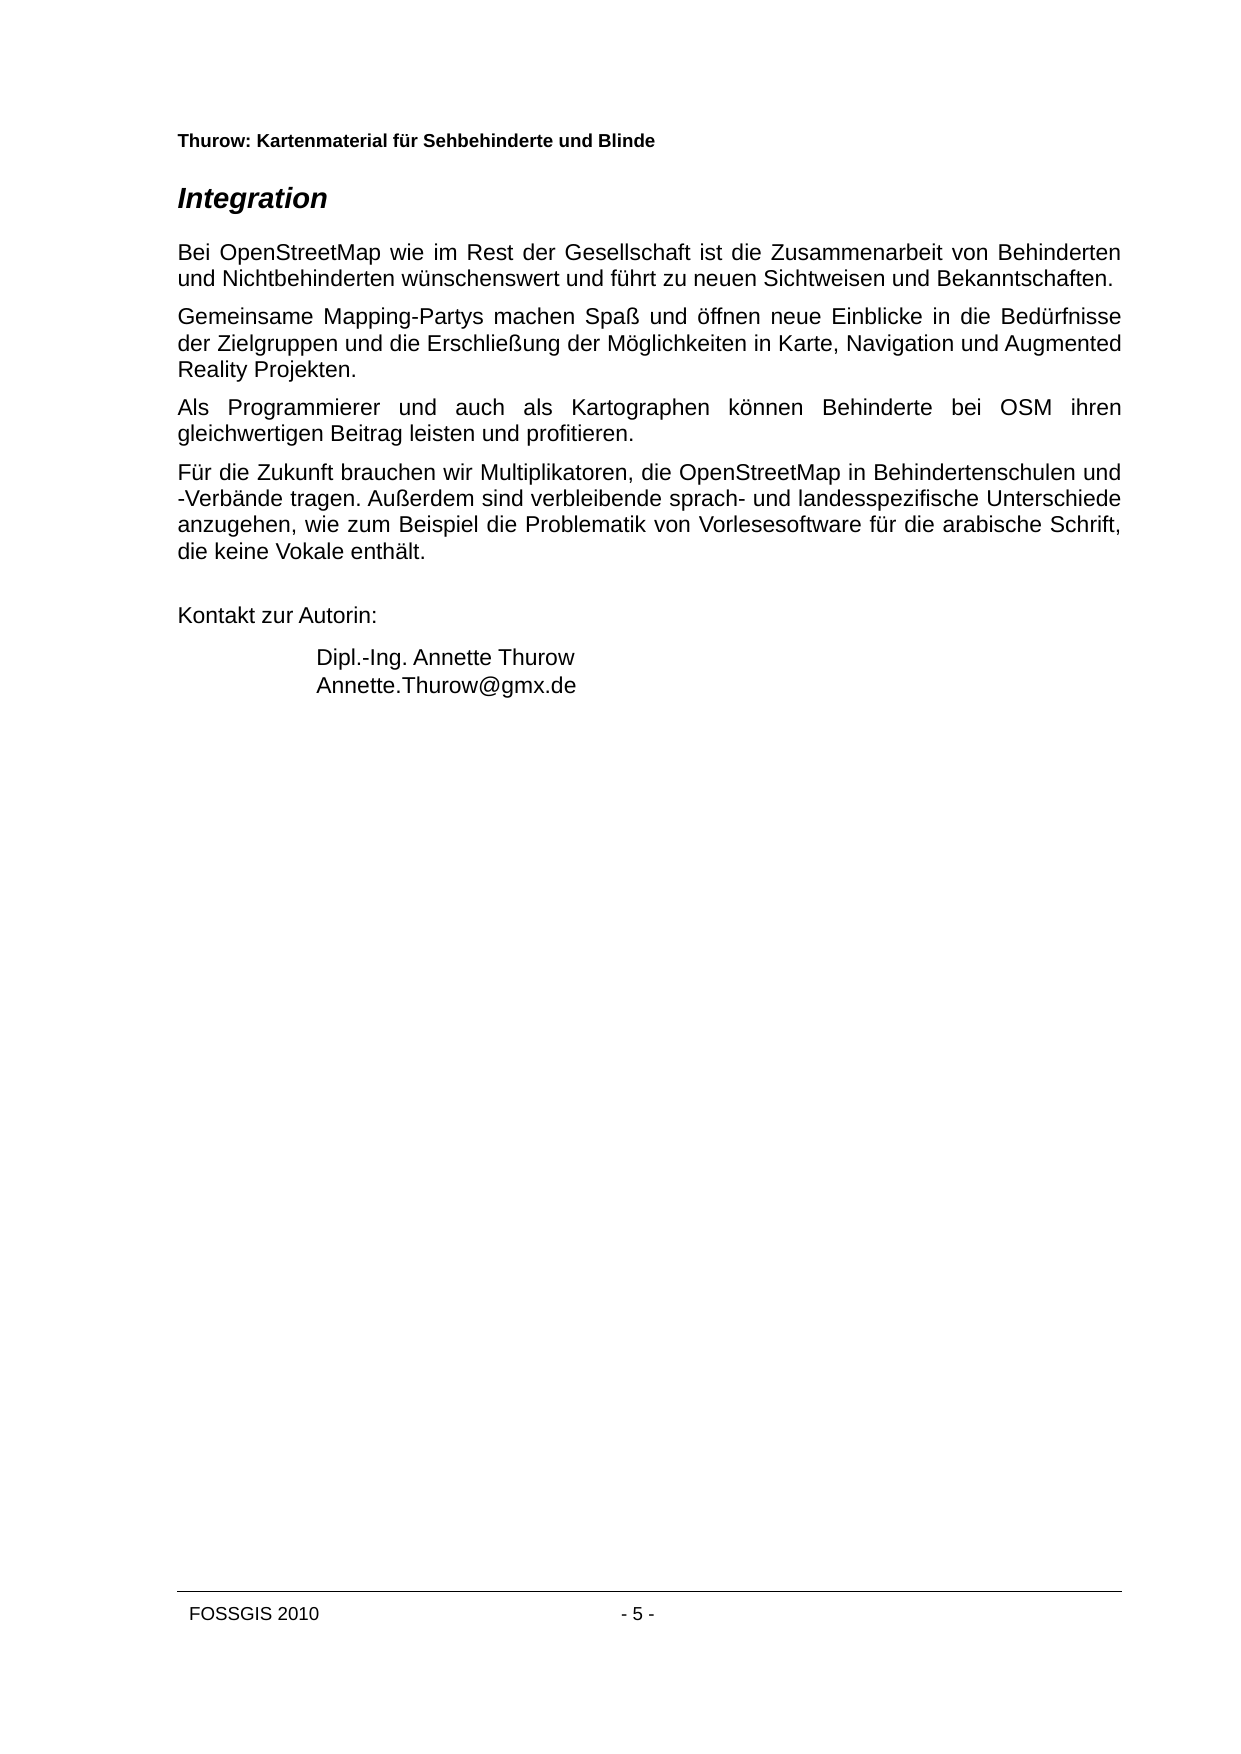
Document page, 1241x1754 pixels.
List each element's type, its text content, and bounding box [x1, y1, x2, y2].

text Kontakt zur Autorin: [177, 602, 1122, 628]
text Dipl.-Ing. Annette Thurow [266, 643, 1122, 670]
text Annette.Thurow@gmx.de [266, 672, 1122, 699]
text Für die Zukunft brauchen wir Multiplikatoren, die OpenStreetMap in Behindertenschulen und -Verbände tragen. Außerdem sind verbleibende sprach- und landesspezifische Unterschiede anzugehen, wie zum Beispiel die Problematik von Vorlesesoftware für die arabische Schrift, die keine Vokale enthält. [177, 458, 1122, 564]
text Gemeinsame Mapping-Partys machen Spaß und öffnen neue Einblicke in die Bedürfnisse der Zielgruppen und die Erschließung der Möglichkeiten in Karte, Navigation und Augmented Reality Projekten. [177, 303, 1122, 382]
subtitle Integration [177, 181, 1122, 214]
text Als Programmierer und auch als Kartographen können Behinderte bei OSM ihren gleichwertigen Beitrag leisten und profitieren. [177, 394, 1122, 447]
text Bei OpenStreetMap wie im Rest der Gesellschaft ist die Zusammenarbeit von Behinderten und Nichtbehinderten wünschenswert und führt zu neuen Sichtweisen und Bekanntschaften. [177, 239, 1122, 291]
